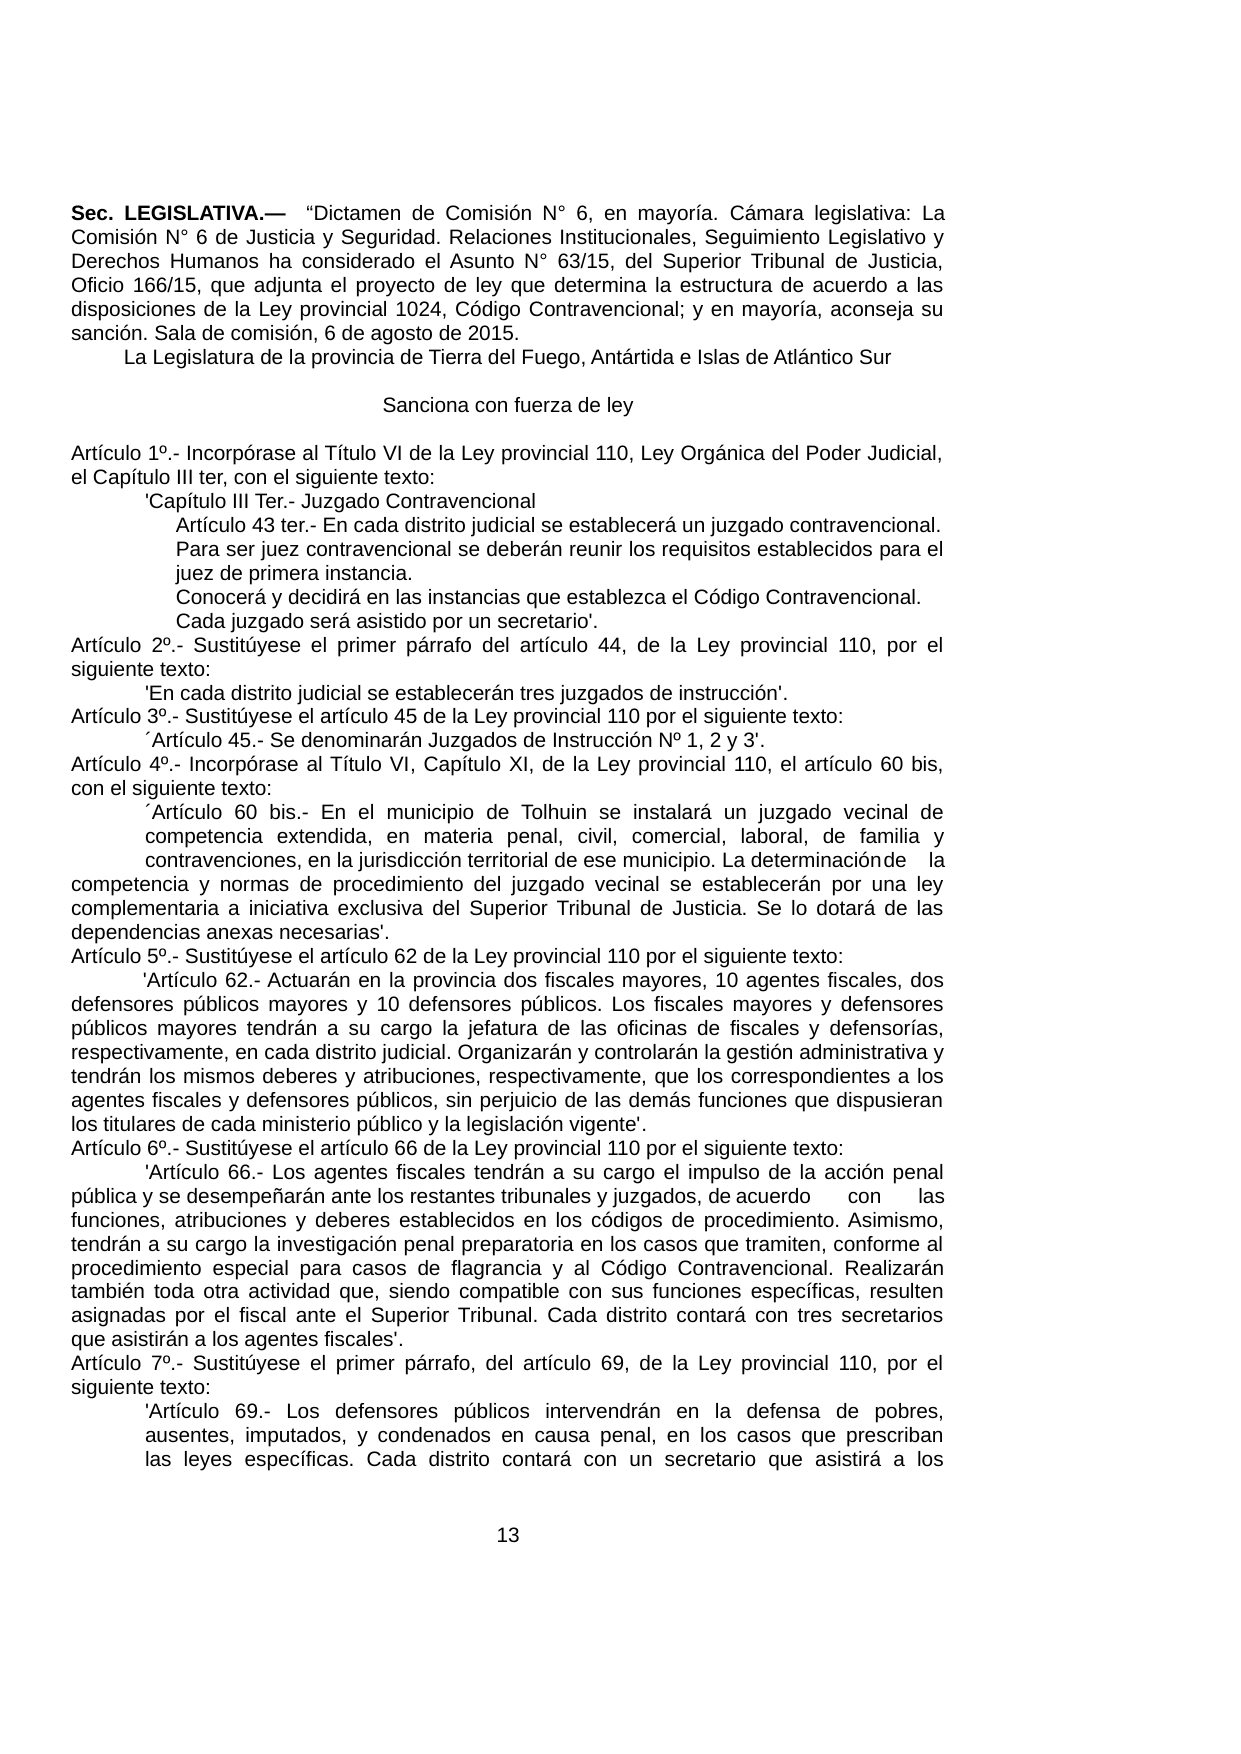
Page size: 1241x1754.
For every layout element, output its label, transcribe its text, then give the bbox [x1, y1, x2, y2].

text 'Artículo 66.- Los agentes fiscales tendrán a su cargo el impulso de la acción penal pública y se desempeñarán ante los restantes tribunales y juzgados, de acuerdo con las funciones, atribuciones y deberes establecidos en los códigos de procedimiento. Asimismo, tendrán a su cargo la investigación penal preparatoria en los casos que tramiten, conforme al procedimiento especial para casos de flagrancia y al Código Contravencional. Realizarán también toda otra actividad que, siendo compatible con sus funciones específicas, resulten asignadas por el fiscal ante el Superior Tribunal. Cada distrito contará con tres secretarios que asistirán a los agentes fiscales'. [71, 1159, 945, 1351]
subtitle Artículo 6º.- Sustitúyese el artículo 66 de la Ley provincial 110 por el siguiente texto: [71, 1136, 945, 1159]
subtitle Artículo 4º.- Incorpórase al Título VI, Capítulo XI, de la Ley provincial 110, el artículo 60 bis, con el siguiente texto: [71, 752, 945, 800]
text Conocerá y decidirá en las instancias que establezca el Código Contravencional. [176, 584, 945, 608]
text Artículo 43 ter.- En cada distrito judicial se establecerá un juzgado contravencional. [176, 513, 945, 537]
text Sanciona con fuerza de ley [71, 393, 945, 417]
subtitle Artículo 2º.- Sustitúyese el primer párrafo del artículo 44, de la Ley provincial 110, por el siguiente texto: [71, 632, 945, 680]
subtitle Artículo 1º.- Incorpórase al Título VI de la Ley provincial 110, Ley Orgánica del Poder Judicial, el Capítulo III ter, con el siguiente texto: [71, 441, 945, 489]
text Sec. LEGISLATIVA.— “Dictamen de Comisión N° 6, en mayoría. Cámara legislativa: La Comisión N° 6 de Justicia y Seguridad. Relaciones Institucionales, Seguimiento Legislativo y Derechos Humanos ha considerado el Asunto N° 63/15, del Superior Tribunal de Justicia, Oficio 166/15, que adjunta el proyecto de ley que determina la estructura de acuerdo a las disposiciones de la Ley provincial 1024, Código Contravencional; y en mayoría, aconseja su sanción. Sala de comisión, 6 de agosto de 2015. [71, 201, 945, 345]
text 'Capítulo III Ter.- Juzgado Contravencional [71, 489, 945, 513]
subtitle Artículo 5º.- Sustitúyese el artículo 62 de la Ley provincial 110 por el siguiente texto: [71, 944, 945, 968]
text ´Artículo 60 bis.- En el municipio de Tolhuin se instalará un juzgado vecinal de competencia extendida, en materia penal, civil, comercial, laboral, de familia y contravenciones, en la jurisdicción territorial de ese municipio. La determinación de la competencia y normas de procedimiento del juzgado vecinal se establecerán por una ley complementaria a iniciativa exclusiva del Superior Tribunal de Justicia. Se lo dotará de las dependencias anexas necesarias'. [71, 800, 945, 944]
subtitle Artículo 3º.- Sustitúyese el artículo 45 de la Ley provincial 110 por el siguiente texto: [71, 704, 945, 728]
text La Legislatura de la provincia de Tierra del Fuego, Antártida e Islas de Atlántico Sur [71, 345, 945, 369]
text Para ser juez contravencional se deberán reunir los requisitos establecidos para el juez de primera instancia. [176, 537, 945, 584]
text 'Artículo 62.- Actuarán en la provincia dos fiscales mayores, 10 agentes fiscales, dos defensores públicos mayores y 10 defensores públicos. Los fiscales mayores y defensores públicos mayores tendrán a su cargo la jefatura de las oficinas de fiscales y defensorías, respectivamente, en cada distrito judicial. Organizarán y controlarán la gestión administrativa y tendrán los mismos deberes y atribuciones, respectivamente, que los correspondientes a los agentes fiscales y defensores públicos, sin perjuicio de las demás funciones que dispusieran los titulares de cada ministerio público y la legislación vigente'. [71, 968, 945, 1136]
text 'En cada distrito judicial se establecerán tres juzgados de instrucción'. [71, 680, 945, 704]
text Cada juzgado será asistido por un secretario'. [176, 608, 945, 632]
subtitle Artículo 7º.- Sustitúyese el primer párrafo, del artículo 69, de la Ley provincial 110, por el siguiente texto: [71, 1351, 945, 1399]
text 'Artículo 69.- Los defensores públicos intervendrán en la defensa de pobres, ausentes, imputados, y condenados en causa penal, en los casos que prescriban las leyes específicas. Cada distrito contará con un secretario que asistirá a los [71, 1399, 945, 1471]
text ´Artículo 45.- Se denominarán Juzgados de Instrucción Nº 1, 2 y 3'. [71, 728, 945, 752]
